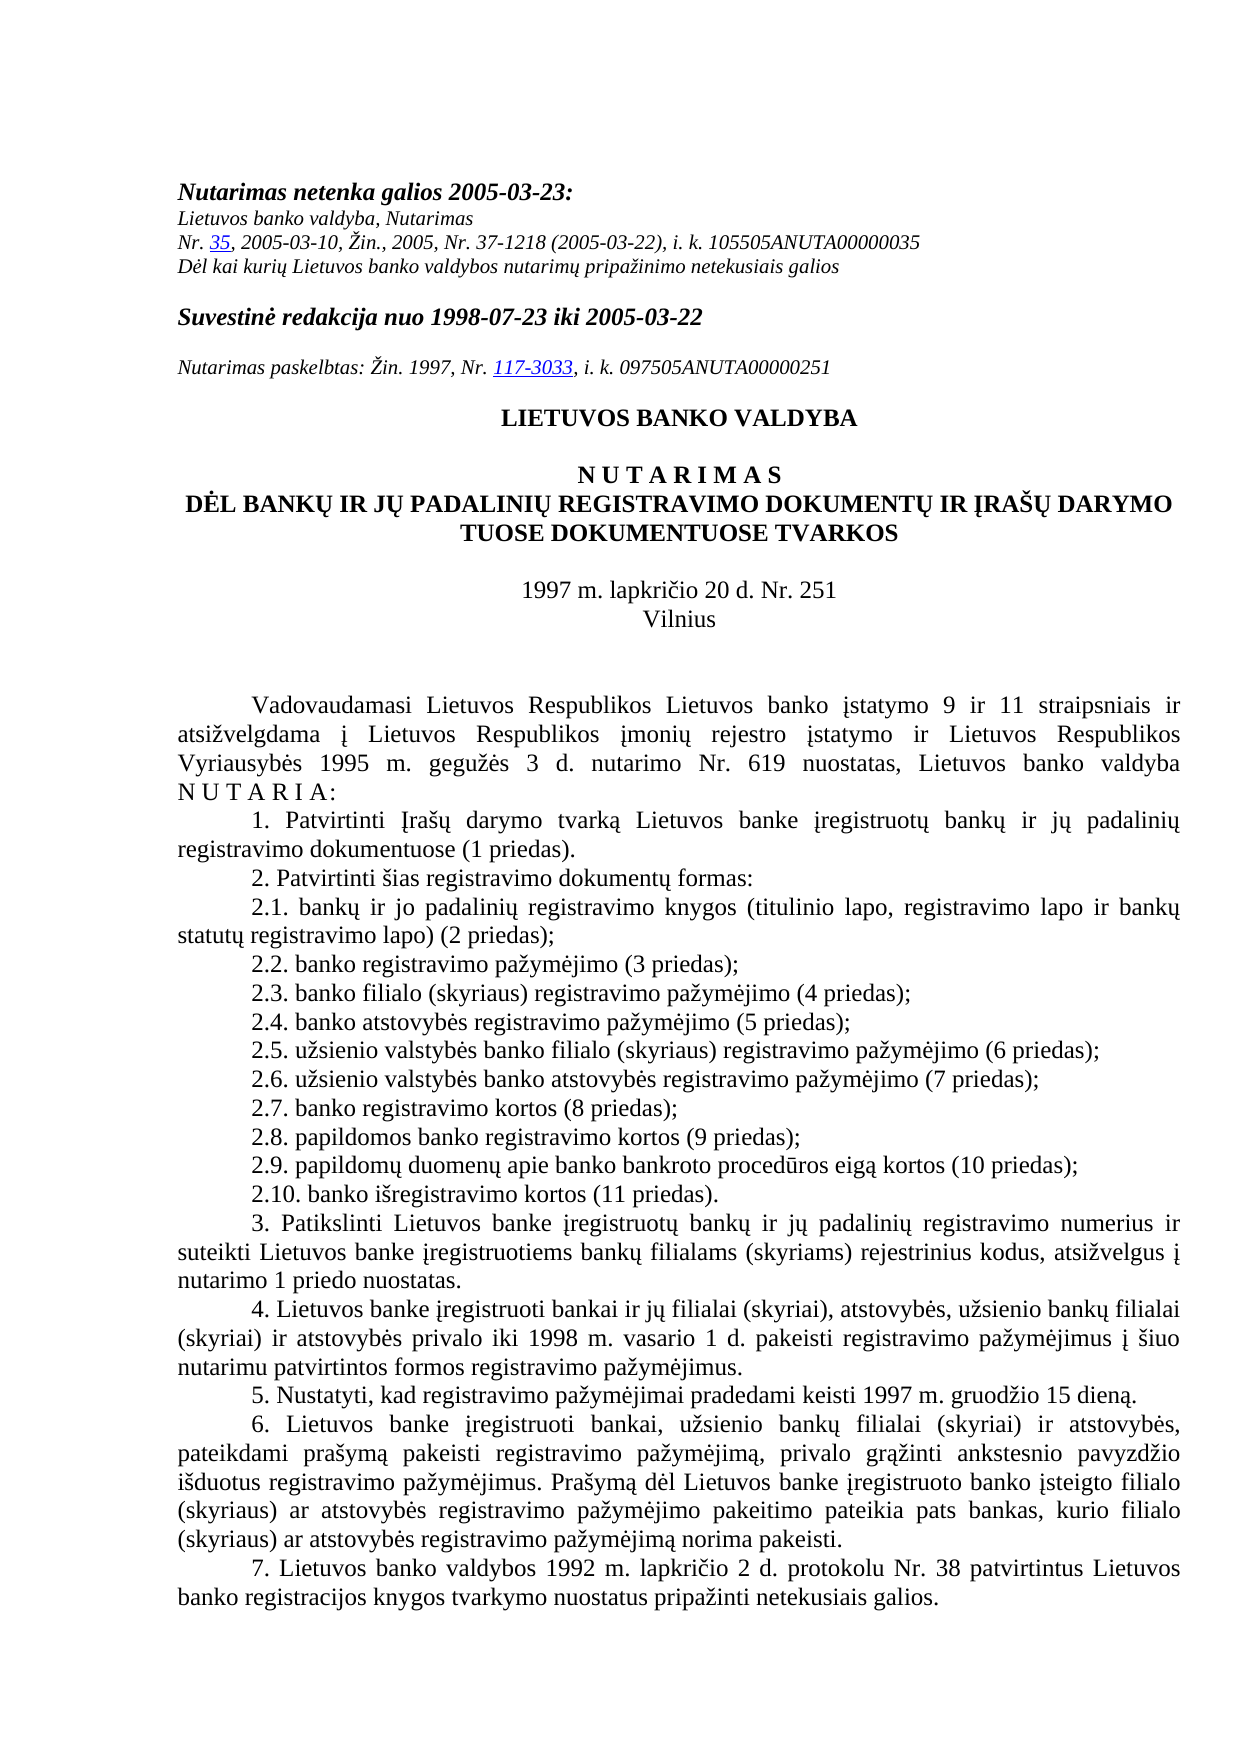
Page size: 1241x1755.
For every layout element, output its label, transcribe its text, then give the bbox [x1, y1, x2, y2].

text 1. Patvirtinti Įrašų darymo tvarką Lietuvos banke įregistruotų bankų ir jų padalinių registravimo dokumentuose (1 priedas). [177, 806, 1181, 863]
text 5. Nustatyti, kad registravimo pažymėjimai pradedami keisti 1997 m. gruodžio 15 dieną. [177, 1381, 1181, 1409]
text Vadovaudamasi Lietuvos Respublikos Lietuvos banko įstatymo 9 ir 11 straipsniais ir atsižvelgdama į Lietuvos Respublikos įmonių rejestro įstatymo ir Lietuvos Respublikos Vyriausybės 1995 m. gegužės 3 d. nutarimo Nr. 619 nuostatas, Lietuvos banko valdyba NUTARIA: [177, 691, 1181, 806]
text 2.5. užsienio valstybės banko filialo (skyriaus) registravimo pažymėjimo (6 priedas); [177, 1036, 1181, 1064]
text 2.3. banko filialo (skyriaus) registravimo pažymėjimo (4 priedas); [177, 978, 1181, 1007]
text N U T A R I M A S [177, 461, 1181, 489]
text 2.4. banko atstovybės registravimo pažymėjimo (5 priedas); [177, 1007, 1181, 1036]
text 2.9. papildomų duomenų apie banko bankroto procedūros eigą kortos (10 priedas); [177, 1151, 1181, 1179]
text Vilnius [177, 604, 1181, 633]
text Suvestinė redakcija nuo 1998-07-23 iki 2005-03-22 [177, 302, 1181, 331]
text 7. Lietuvos banko valdybos 1992 m. lapkričio 2 d. protokolu Nr. 38 patvirtintus Lietuvos banko registracijos knygos tvarkymo nuostatus pripažinti netekusiais galios. [177, 1553, 1181, 1611]
text Dėl kai kurių Lietuvos banko valdybos nutarimų pripažinimo netekusiais galios [177, 254, 1181, 278]
text 2.6. užsienio valstybės banko atstovybės registravimo pažymėjimo (7 priedas); [177, 1064, 1181, 1093]
text Nutarimas netenka galios 2005-03-23: [177, 177, 1181, 206]
text 2.10. banko išregistravimo kortos (11 priedas). [177, 1179, 1181, 1208]
text 2. Patvirtinti šias registravimo dokumentų formas: [177, 863, 1181, 892]
text 2.2. banko registravimo pažymėjimo (3 priedas); [177, 949, 1181, 978]
text Nr. 35, 2005-03-10, Žin., 2005, Nr. 37-1218 (2005-03-22), i. k. 105505ANUTA00000035 [177, 230, 1181, 254]
text 4. Lietuvos banke įregistruoti bankai ir jų filialai (skyriai), atstovybės, užsienio bankų filialai (skyriai) ir atstovybės privalo iki 1998 m. vasario 1 d. pakeisti registravimo pažymėjimus į šiuo nutarimu patvirtintos formos registravimo pažymėjimus. [177, 1294, 1181, 1381]
text 3. Patikslinti Lietuvos banke įregistruotų bankų ir jų padalinių registravimo numerius ir suteikti Lietuvos banke įregistruotiems bankų filialams (skyriams) rejestrinius kodus, atsižvelgus į nutarimo 1 priedo nuostatas. [177, 1208, 1181, 1294]
text Nutarimas paskelbtas: Žin. 1997, Nr. 117-3033, i. k. 097505ANUTA00000251 [177, 355, 1181, 379]
text 1997 m. lapkričio 20 d. Nr. 251 [177, 576, 1181, 604]
text DĖL BANKŲ IR JŲ PADALINIŲ REGISTRAVIMO DOKUMENTŲ IR ĮRAŠŲ DARYMO TUOSE DOKUMENTUOSE TVARKOS [177, 489, 1181, 547]
text 2.1. bankų ir jo padalinių registravimo knygos (titulinio lapo, registravimo lapo ir bankų statutų registravimo lapo) (2 priedas); [177, 892, 1181, 949]
text LIETUVOS BANKO VALDYBA [177, 403, 1181, 432]
text 2.8. papildomos banko registravimo kortos (9 priedas); [177, 1122, 1181, 1151]
text 6. Lietuvos banke įregistruoti bankai, užsienio bankų filialai (skyriai) ir atstovybės, pateikdami prašymą pakeisti registravimo pažymėjimą, privalo grąžinti ankstesnio pavyzdžio išduotus registravimo pažymėjimus. Prašymą dėl Lietuvos banke įregistruoto banko įsteigto filialo (skyriaus) ar atstovybės registravimo pažymėjimo pakeitimo pateikia pats bankas, kurio filialo (skyriaus) ar atstovybės registravimo pažymėjimą norima pakeisti. [177, 1409, 1181, 1553]
text Lietuvos banko valdyba, Nutarimas [177, 206, 1181, 230]
text 2.7. banko registravimo kortos (8 priedas); [177, 1093, 1181, 1122]
